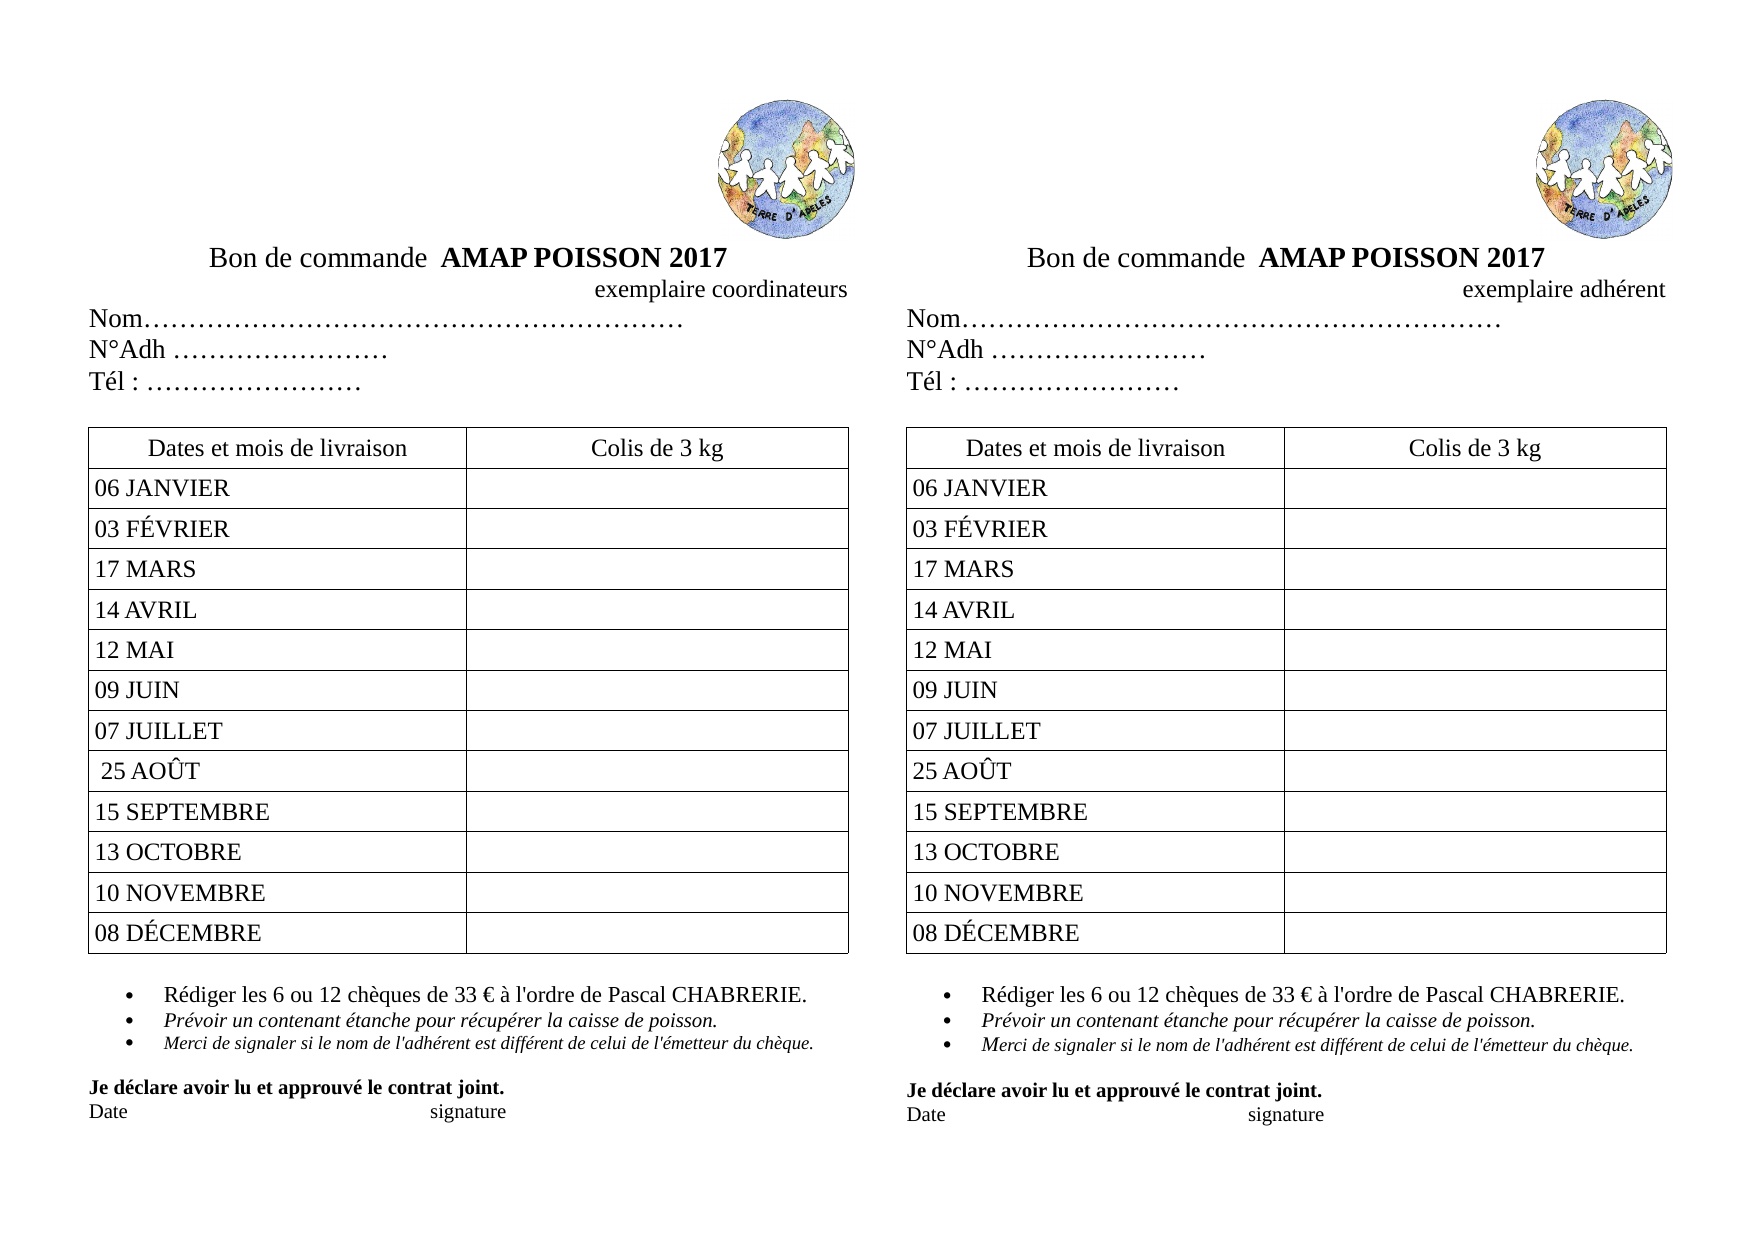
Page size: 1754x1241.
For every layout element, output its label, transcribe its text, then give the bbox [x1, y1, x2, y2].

table_cell 07 JUILLET [907, 711, 1284, 750]
text exemplaire coordinateurs [88, 274, 847, 302]
table_cell [1285, 671, 1666, 710]
table_cell [467, 509, 848, 548]
text exemplaire adhérent [906, 274, 1665, 302]
table_header Dates et mois de livraison [89, 428, 466, 467]
table_cell [1285, 590, 1666, 629]
text Bon de commande AMAP POISSON 2017 [906, 88, 1665, 274]
table_header Colis de 3 kg [1285, 428, 1666, 467]
list Rédiger les 6 ou 12 chèques de 33 € à l'ordre de Pascal CHABRERIE. [944, 981, 1665, 1008]
list Prévoir un contenant étanche pour récupérer la caisse de poisson. [126, 1008, 847, 1032]
picture [1536, 99, 1673, 241]
table_cell 06 JANVIER [89, 469, 466, 508]
text Date signature [906, 1102, 1665, 1126]
table_cell 06 JANVIER [907, 469, 1284, 508]
text Date signature [88, 1099, 847, 1123]
table_cell 03 FÉVRIER [89, 509, 466, 548]
text Nom…………………………………………………… [906, 302, 1665, 334]
table_cell [467, 832, 848, 872]
table_cell 14 AVRIL [907, 590, 1284, 629]
table_cell [1285, 630, 1666, 669]
table_cell [467, 711, 848, 750]
table_cell 25 AOÛT [89, 751, 466, 791]
table_cell [1285, 751, 1666, 791]
list Rédiger les 6 ou 12 chèques de 33 € à l'ordre de Pascal CHABRERIE. [126, 981, 847, 1008]
table_cell 08 DÉCEMBRE [89, 913, 466, 952]
table_cell 15 SEPTEMBRE [907, 792, 1284, 831]
table_cell 14 AVRIL [89, 590, 466, 629]
table_cell 25 AOÛT [907, 751, 1284, 791]
table_cell [467, 469, 848, 508]
text Tél : …………………… [88, 365, 847, 396]
table_cell [467, 751, 848, 791]
table_cell 03 FÉVRIER [907, 509, 1284, 548]
table_cell [1285, 549, 1666, 589]
table_cell [1285, 832, 1666, 872]
text Tél : …………………… [906, 365, 1665, 396]
table_header Colis de 3 kg [467, 428, 848, 467]
list Merci de signaler si le nom de l'adhérent est différent de celui de l'émetteur du chèque. [126, 1032, 847, 1053]
table_cell [1285, 913, 1666, 952]
text N°Adh …………………… [906, 334, 1665, 365]
table_cell 09 JUIN [89, 671, 466, 710]
table_cell 13 OCTOBRE [907, 832, 1284, 872]
table_cell 07 JUILLET [89, 711, 466, 750]
list Prévoir un contenant étanche pour récupérer la caisse de poisson. [944, 1008, 1665, 1032]
table_cell [1285, 792, 1666, 831]
list Merci de signaler si le nom de l'adhérent est différent de celui de l'émetteur du chèque. [944, 1032, 1665, 1056]
table_cell 13 OCTOBRE [89, 832, 466, 872]
table_cell [467, 590, 848, 629]
text Bon de commande AMAP POISSON 2017 [88, 88, 847, 274]
table_cell 09 JUIN [907, 671, 1284, 710]
table_header Dates et mois de livraison [907, 428, 1284, 467]
table_cell 17 MARS [907, 549, 1284, 589]
table_cell 17 MARS [89, 549, 466, 589]
text Je déclare avoir lu et approuvé le contrat joint. [906, 1077, 1665, 1102]
text Je déclare avoir lu et approuvé le contrat joint. [88, 1075, 847, 1099]
table_cell 10 NOVEMBRE [89, 873, 466, 912]
table_cell [467, 873, 848, 912]
table_cell 12 MAI [907, 630, 1284, 669]
table_cell [1285, 711, 1666, 750]
table_cell [467, 630, 848, 669]
table_cell 10 NOVEMBRE [907, 873, 1284, 912]
text N°Adh …………………… [88, 334, 847, 365]
picture [718, 99, 855, 241]
table_cell [467, 792, 848, 831]
text Nom…………………………………………………… [88, 302, 847, 334]
table_cell [1285, 469, 1666, 508]
table_cell 15 SEPTEMBRE [89, 792, 466, 831]
table_cell [1285, 509, 1666, 548]
table_cell [467, 671, 848, 710]
table_cell [467, 913, 848, 952]
table_cell 12 MAI [89, 630, 466, 669]
table_cell [1285, 873, 1666, 912]
table_cell 08 DÉCEMBRE [907, 913, 1284, 952]
table_cell [467, 549, 848, 589]
